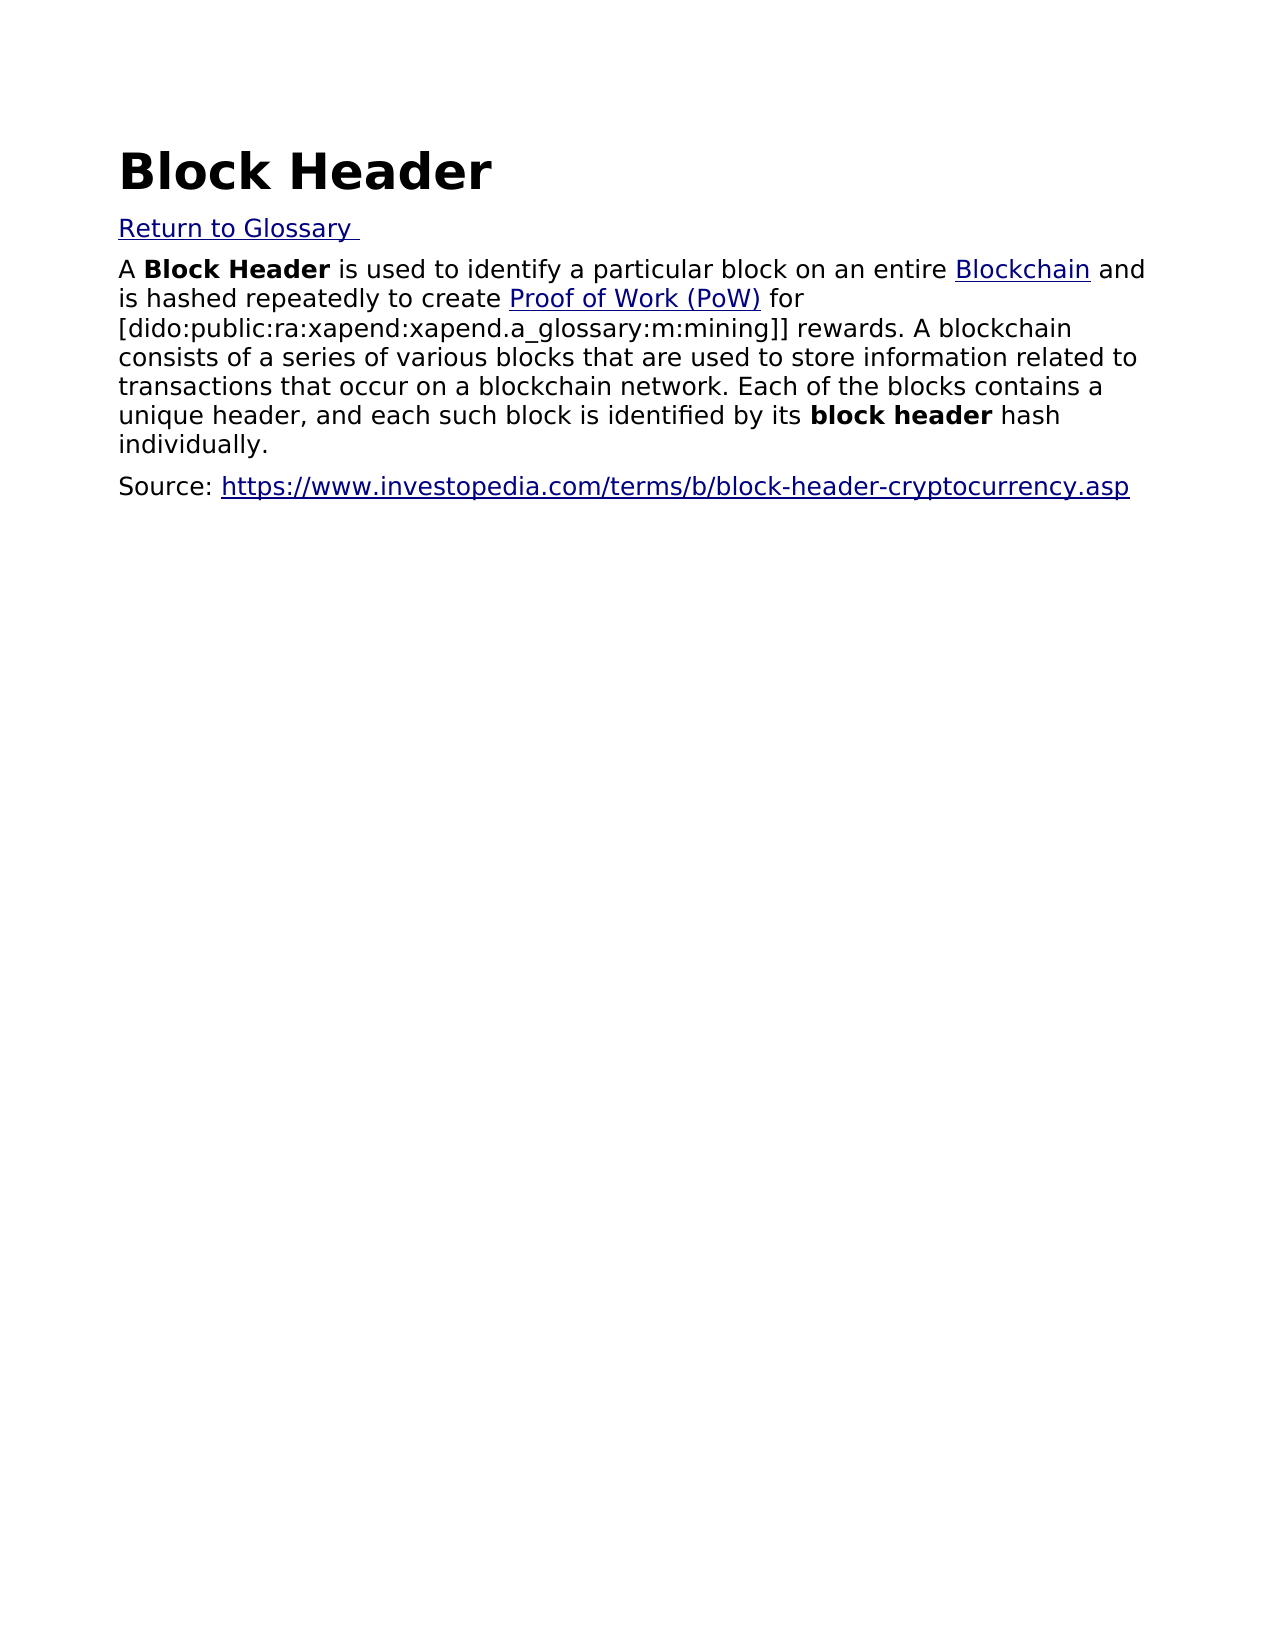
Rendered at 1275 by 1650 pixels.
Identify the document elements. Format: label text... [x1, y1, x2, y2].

text A Block Header is used to identify a particular block on an entire Blockchain and is hashed repeatedly to create Proof of Work (PoW) for [dido:public:ra:xapend:xapend.a_glossary:m:mining]] rewards. A blockchain consists of a series of various blocks that are used to store information related to transactions that occur on a blockchain network. Each of the blocks contains a unique header, and each such block is identified by its block header hash individually. [118, 256, 1157, 460]
text Return to Glossary [118, 214, 1157, 243]
subtitle Block Header [118, 143, 1157, 201]
text Source: https://www.investopedia.com/terms/b/block-header-cryptocurrency.asp [118, 472, 1157, 501]
